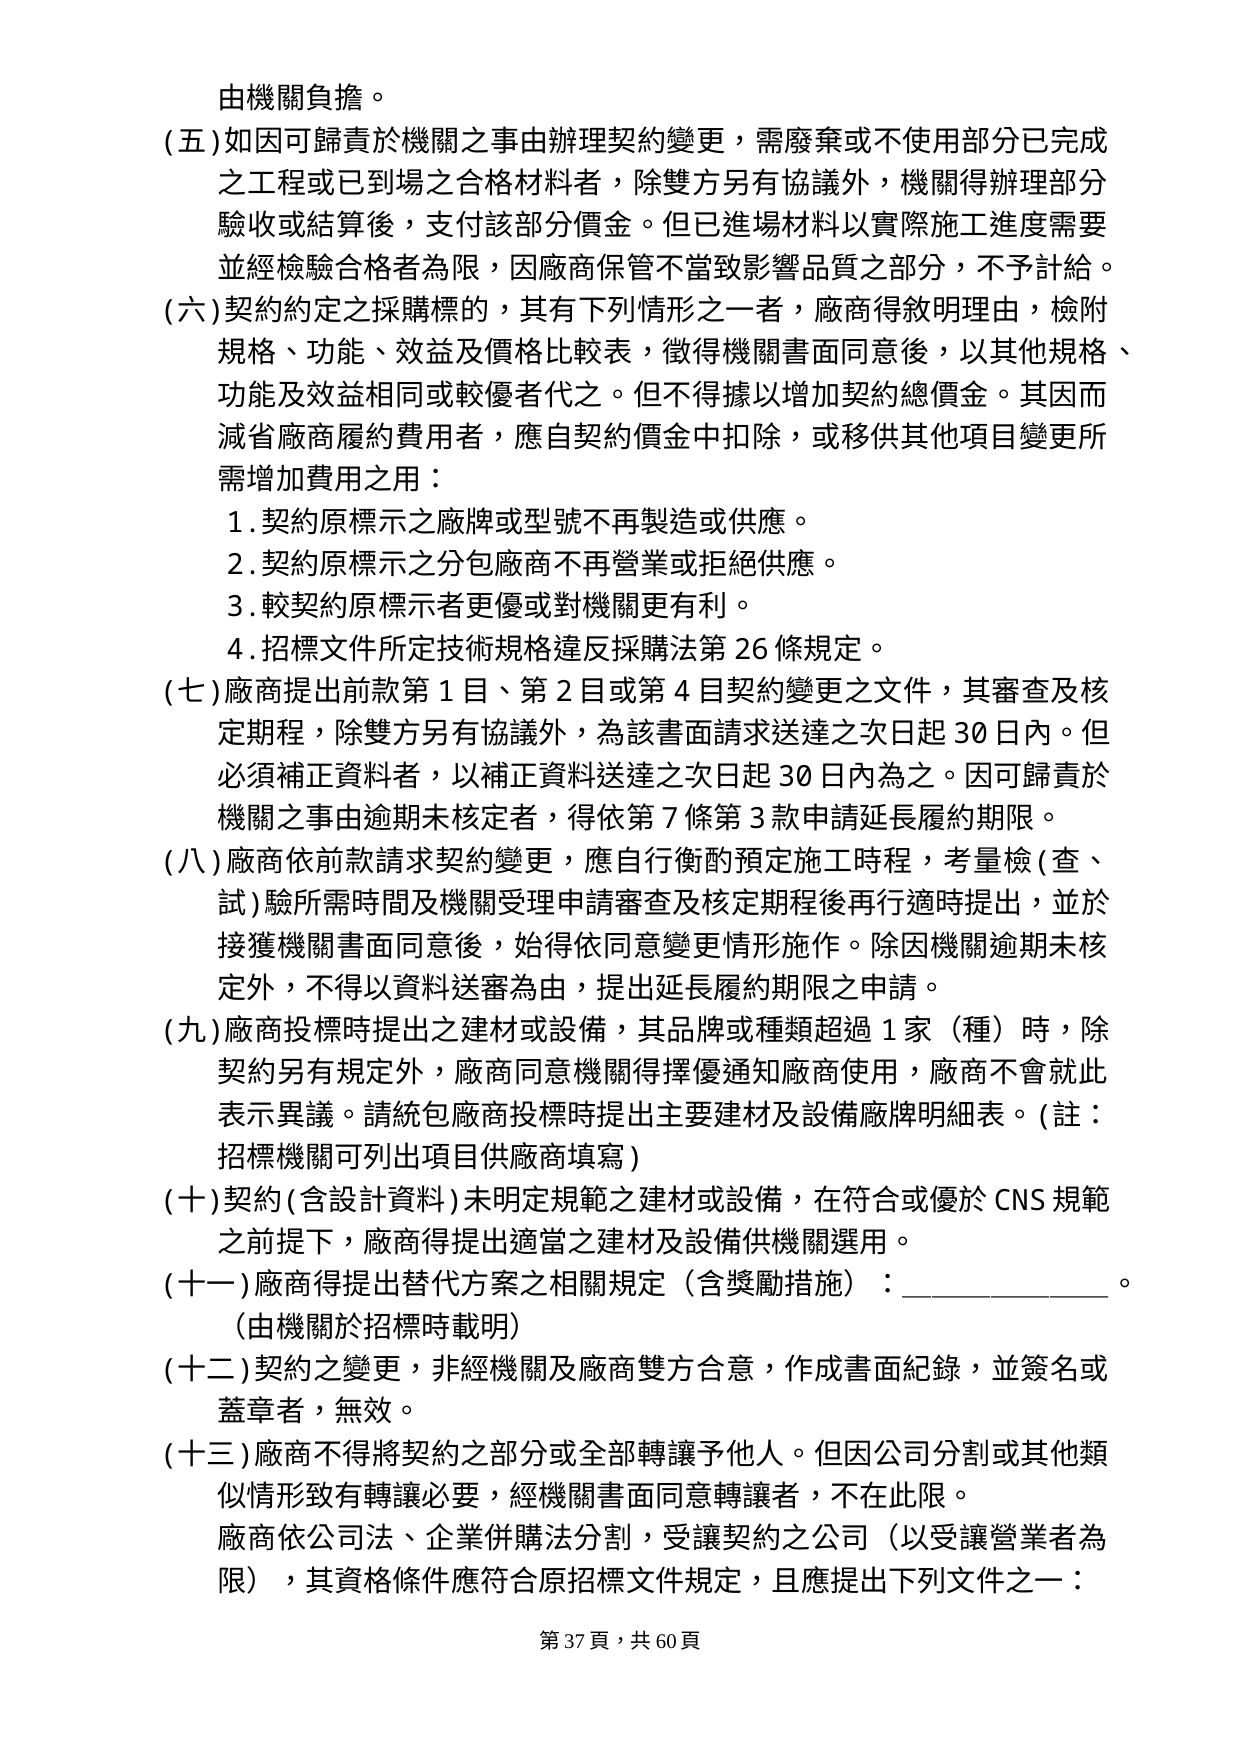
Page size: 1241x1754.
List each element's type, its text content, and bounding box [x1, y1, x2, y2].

text 廠商依公司法、企業併購法分割，受讓契約之公司（以受讓營業者為限），其資格條件應符合原招標文件規定，且應提出下列文件之一： [217, 1515, 1110, 1599]
text (十三)廠商不得將契約之部分或全部轉讓予他人。但因公司分割或其他類似情形致有轉讓必要，經機關書面同意轉讓者，不在此限。 [159, 1430, 1110, 1515]
text 4.招標文件所定技術規格違反採購法第26條規定。 [226, 625, 1104, 668]
text (十二)契約之變更，非經機關及廠商雙方合意，作成書面紀錄，並簽名或蓋章者，無效。 [159, 1346, 1110, 1430]
text 2.契約原標示之分包廠商不再營業或拒絕供應。 [226, 541, 1104, 583]
text (十一)廠商得提出替代方案之相關規定（含獎勵措施）：＿＿＿＿＿＿＿。（由機關於招標時載明） [159, 1261, 1110, 1346]
text 3.較契約原標示者更優或對機關更有利。 [226, 583, 1104, 625]
text (五)如因可歸責於機關之事由辦理契約變更，需廢棄或不使用部分已完成之工程或已到場之合格材料者，除雙方另有協議外，機關得辦理部分驗收或結算後，支付該部分價金。但已進場材料以實際施工進度需要並經檢驗合格者為限，因廠商保管不當致影響品質之部分，不予計給。 [159, 117, 1110, 287]
text (八)廠商依前款請求契約變更，應自行衡酌預定施工時程，考量檢(查、試)驗所需時間及機關受理申請審查及核定期程後再行適時提出，並於接獲機關書面同意後，始得依同意變更情形施作。除因機關逾期未核定外，不得以資料送審為由，提出延長履約期限之申請。 [159, 837, 1110, 1007]
text 由機關負擔。 [159, 75, 1110, 117]
text (十)契約(含設計資料)未明定規範之建材或設備，在符合或優於CNS規範之前提下，廠商得提出適當之建材及設備供機關選用。 [159, 1176, 1110, 1261]
text 1.契約原標示之廠牌或型號不再製造或供應。 [226, 498, 1104, 541]
text (九)廠商投標時提出之建材或設備，其品牌或種類超過1家（種）時，除契約另有規定外，廠商同意機關得擇優通知廠商使用，廠商不會就此表示異議。請統包廠商投標時提出主要建材及設備廠牌明細表。(註：招標機關可列出項目供廠商填寫) [159, 1007, 1110, 1176]
text (六)契約約定之採購標的，其有下列情形之一者，廠商得敘明理由，檢附規格、功能、效益及價格比較表，徵得機關書面同意後，以其他規格、功能及效益相同或較優者代之。但不得據以增加契約總價金。其因而減省廠商履約費用者，應自契約價金中扣除，或移供其他項目變更所需增加費用之用： [159, 287, 1110, 498]
text (七)廠商提出前款第1目、第2目或第4目契約變更之文件，其審查及核定期程，除雙方另有協議外，為該書面請求送達之次日起30日內。但必須補正資料者，以補正資料送達之次日起30日內為之。因可歸責於機關之事由逾期未核定者，得依第7條第3款申請延長履約期限。 [159, 668, 1110, 837]
